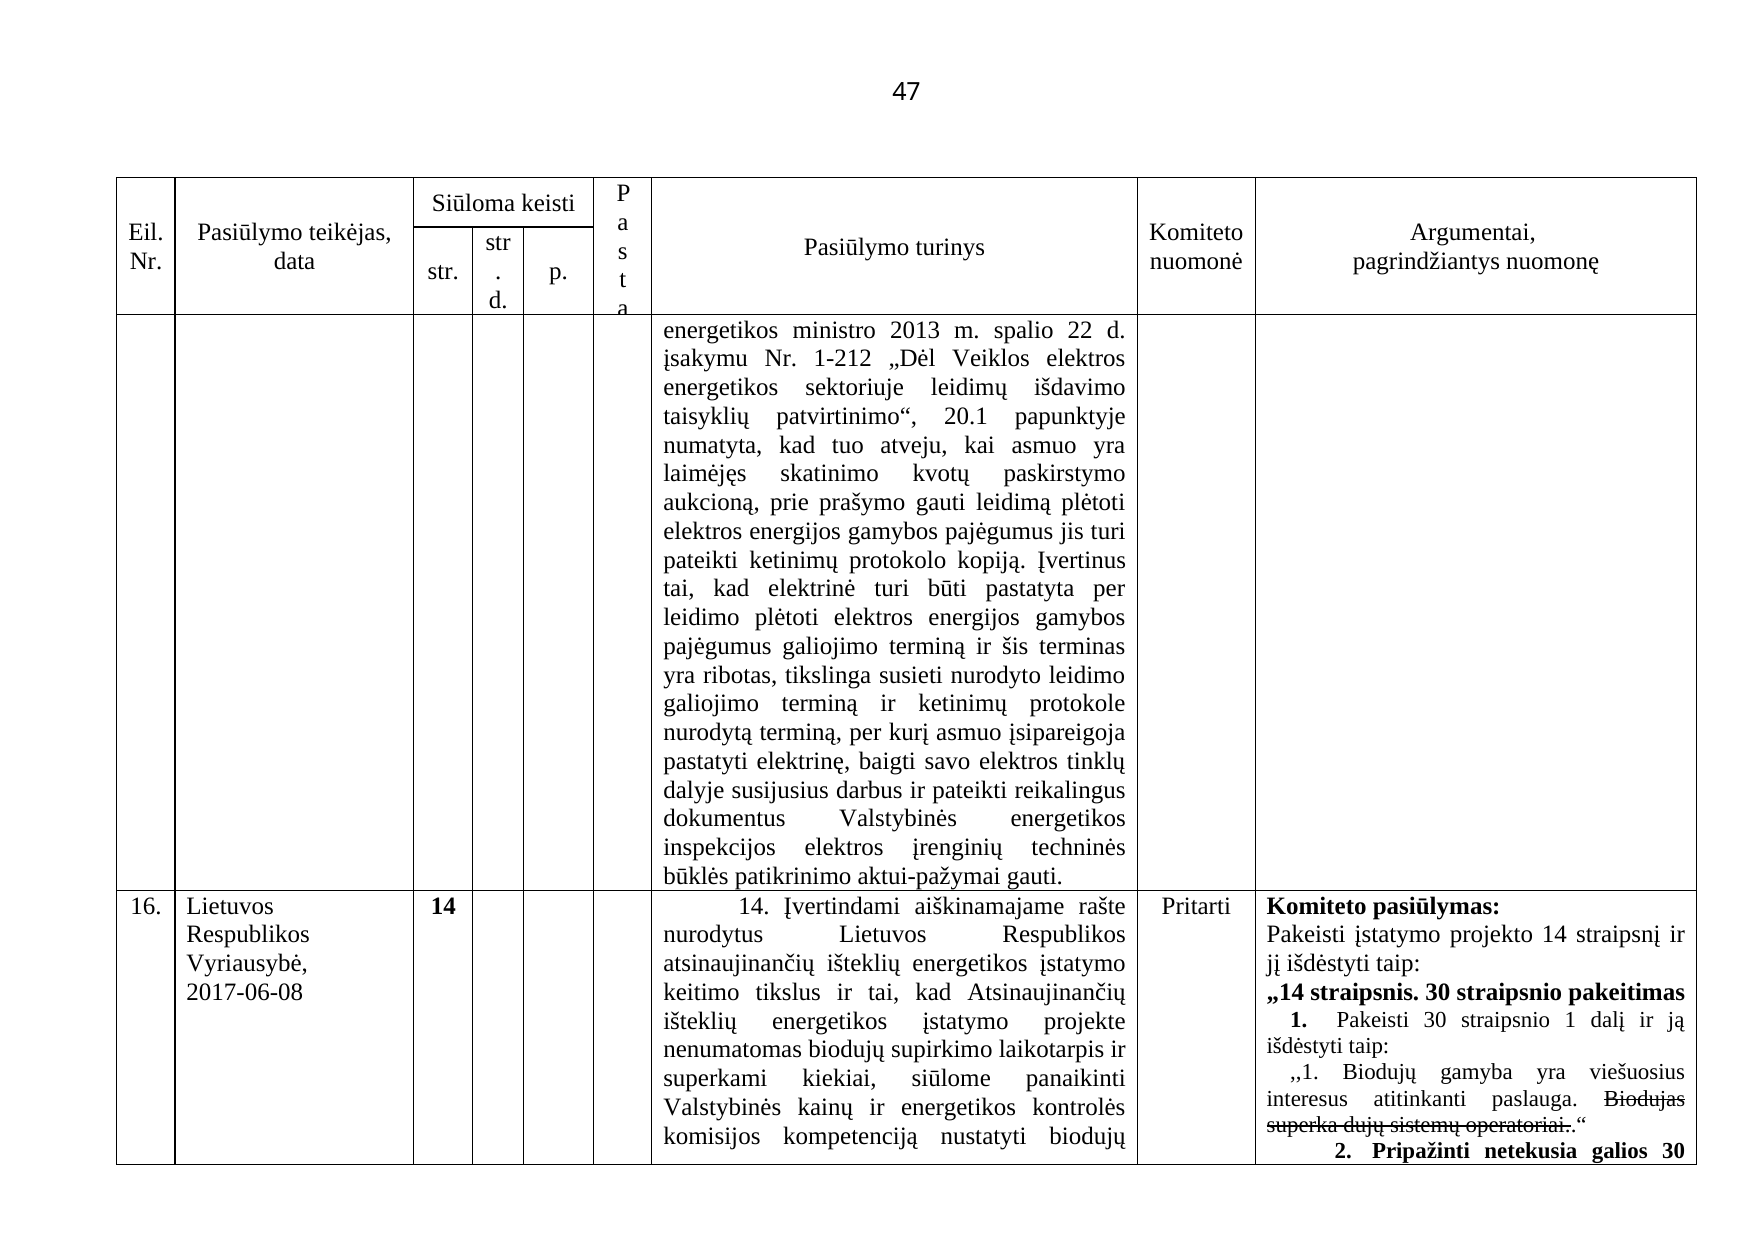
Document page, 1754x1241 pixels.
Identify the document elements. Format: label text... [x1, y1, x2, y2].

table_header Eil. Nr. [117, 178, 174, 314]
table_cell [524, 315, 593, 890]
table_cell energetikos ministro 2013 m. spalio 22 d. įsakymu Nr. 1-212 „Dėl Veiklos elektros energetikos sektoriuje leidimų išdavimo taisyklių patvirtinimo“, 20.1 papunktyje numatyta, kad tuo atveju, kai asmuo yra laimėjęs skatinimo kvotų paskirstymo aukcioną, prie prašymo gauti leidimą plėtoti elektros energijos gamybos pajėgumus jis turi pateikti ketinimų protokolo kopiją. Įvertinus tai, kad elektrinė turi būti pastatyta per leidimo plėtoti elektros energijos gamybos pajėgumus galiojimo terminą ir šis terminas yra ribotas, tikslinga susieti nurodyto leidimo galiojimo terminą ir ketinimų protokole nurodytą terminą, per kurį asmuo įsipareigoja pastatyti elektrinę, baigti savo elektros tinklų dalyje susijusius darbus ir pateikti reikalingus dokumentus Valstybinės energetikos inspekcijos elektros įrenginių techninės būklės patikrinimo aktui-pažymai gauti. [652, 315, 1137, 890]
table_header Komiteto nuomonė [1138, 178, 1255, 314]
table_cell [117, 315, 174, 890]
table_cell Pritarti [1138, 891, 1255, 1164]
table_cell [1138, 315, 1255, 890]
table_cell [594, 891, 651, 1164]
table_cell [1256, 315, 1696, 890]
table_cell Lietuvos Respublikos Vyriausybė, 2017-06-08 [176, 891, 413, 1164]
table_cell p. [524, 228, 593, 314]
table_cell str. [414, 228, 472, 314]
table_cell 14 [414, 891, 472, 1164]
table_cell [473, 315, 523, 890]
table_header Argumentai, pagrindžiantys nuomonę [1256, 178, 1696, 314]
table_cell [414, 315, 472, 890]
table_cell Komiteto pasiūlymas: Pakeisti įstatymo projekto 14 straipsnį ir jį išdėstyti taip: „14 straipsnis. 30 straipsnio pakeitimas 1. Pakeisti 30 straipsnio 1 dalį ir ją išdėstyti taip: ,,1. Biodujų gamyba yra viešuosius interesus atitinkanti paslauga. Biodujas superka dujų sistemų operatoriai..“ Pripažinti netekusia galios 30 [1256, 891, 1696, 1164]
table_cell [473, 891, 523, 1164]
table_header Siūloma keisti [414, 178, 593, 226]
table_cell str. d. [473, 228, 523, 314]
table_header Pastabos [594, 178, 651, 314]
table_cell [524, 891, 593, 1164]
table_cell [594, 315, 651, 890]
table_cell 16. [117, 891, 174, 1164]
table_header Pasiūlymo teikėjas, data [176, 178, 413, 314]
table_cell 14. Įvertindami aiškinamajame rašte nurodytus Lietuvos Respublikos atsinaujinančių išteklių energetikos įstatymo keitimo tikslus ir tai, kad Atsinaujinančių išteklių energetikos įstatymo projekte nenumatomas biodujų supirkimo laikotarpis ir superkami kiekiai, siūlome panaikinti Valstybinės kainų ir energetikos kontrolės komisijos kompetenciją nustatyti biodujų [652, 891, 1137, 1164]
table_cell [176, 315, 413, 890]
table_header Pasiūlymo turinys [652, 178, 1137, 314]
